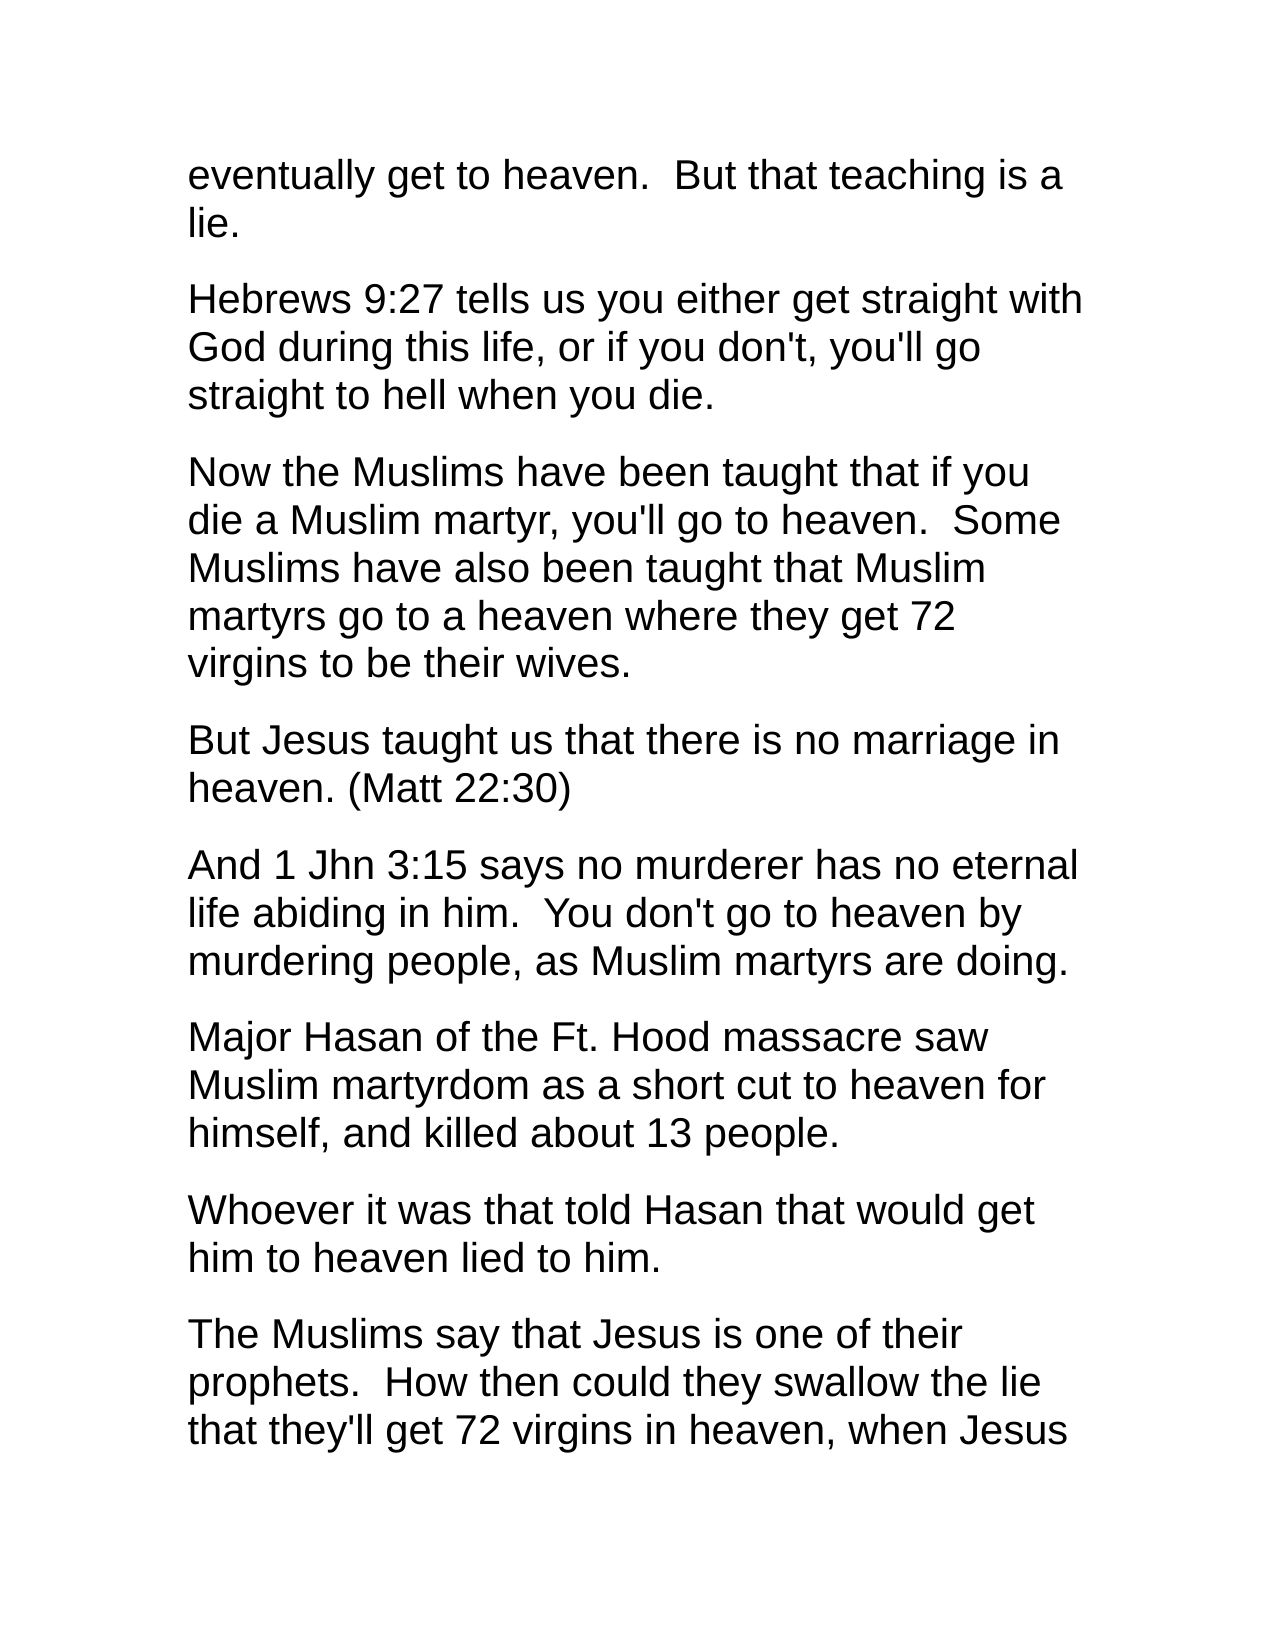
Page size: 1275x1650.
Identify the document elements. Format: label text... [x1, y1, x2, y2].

text Now the Muslims have been taught that if you die a Muslim martyr, you'll go to heaven. Some Muslims have also been taught that Muslim martyrs go to a heaven where they get 72 virgins to be their wives. [187, 447, 1087, 687]
text Hebrews 9:27 tells us you either get straight with God during this life, or if you don't, you'll go straight to hell when you die. [187, 274, 1087, 418]
text eventually get to heaven. But that teaching is a lie. [187, 150, 1087, 246]
text And 1 Jhn 3:15 says no murderer has no eternal life abiding in him. You don't go to heaven by murdering people, as Muslim martyrs are doing. [187, 840, 1087, 984]
text The Muslims say that Jesus is one of their prophets. How then could they swallow the lie that they'll get 72 virgins in heaven, when Jesus [187, 1309, 1087, 1453]
text But Jesus taught us that there is no marriage in heaven. (Matt 22:30) [187, 715, 1087, 811]
text Whoever it was that told Hasan that would get him to heaven lied to him. [187, 1185, 1087, 1281]
text Major Hasan of the Ft. Hood massacre saw Muslim martyrdom as a short cut to heaven for himself, and killed about 13 people. [187, 1012, 1087, 1156]
